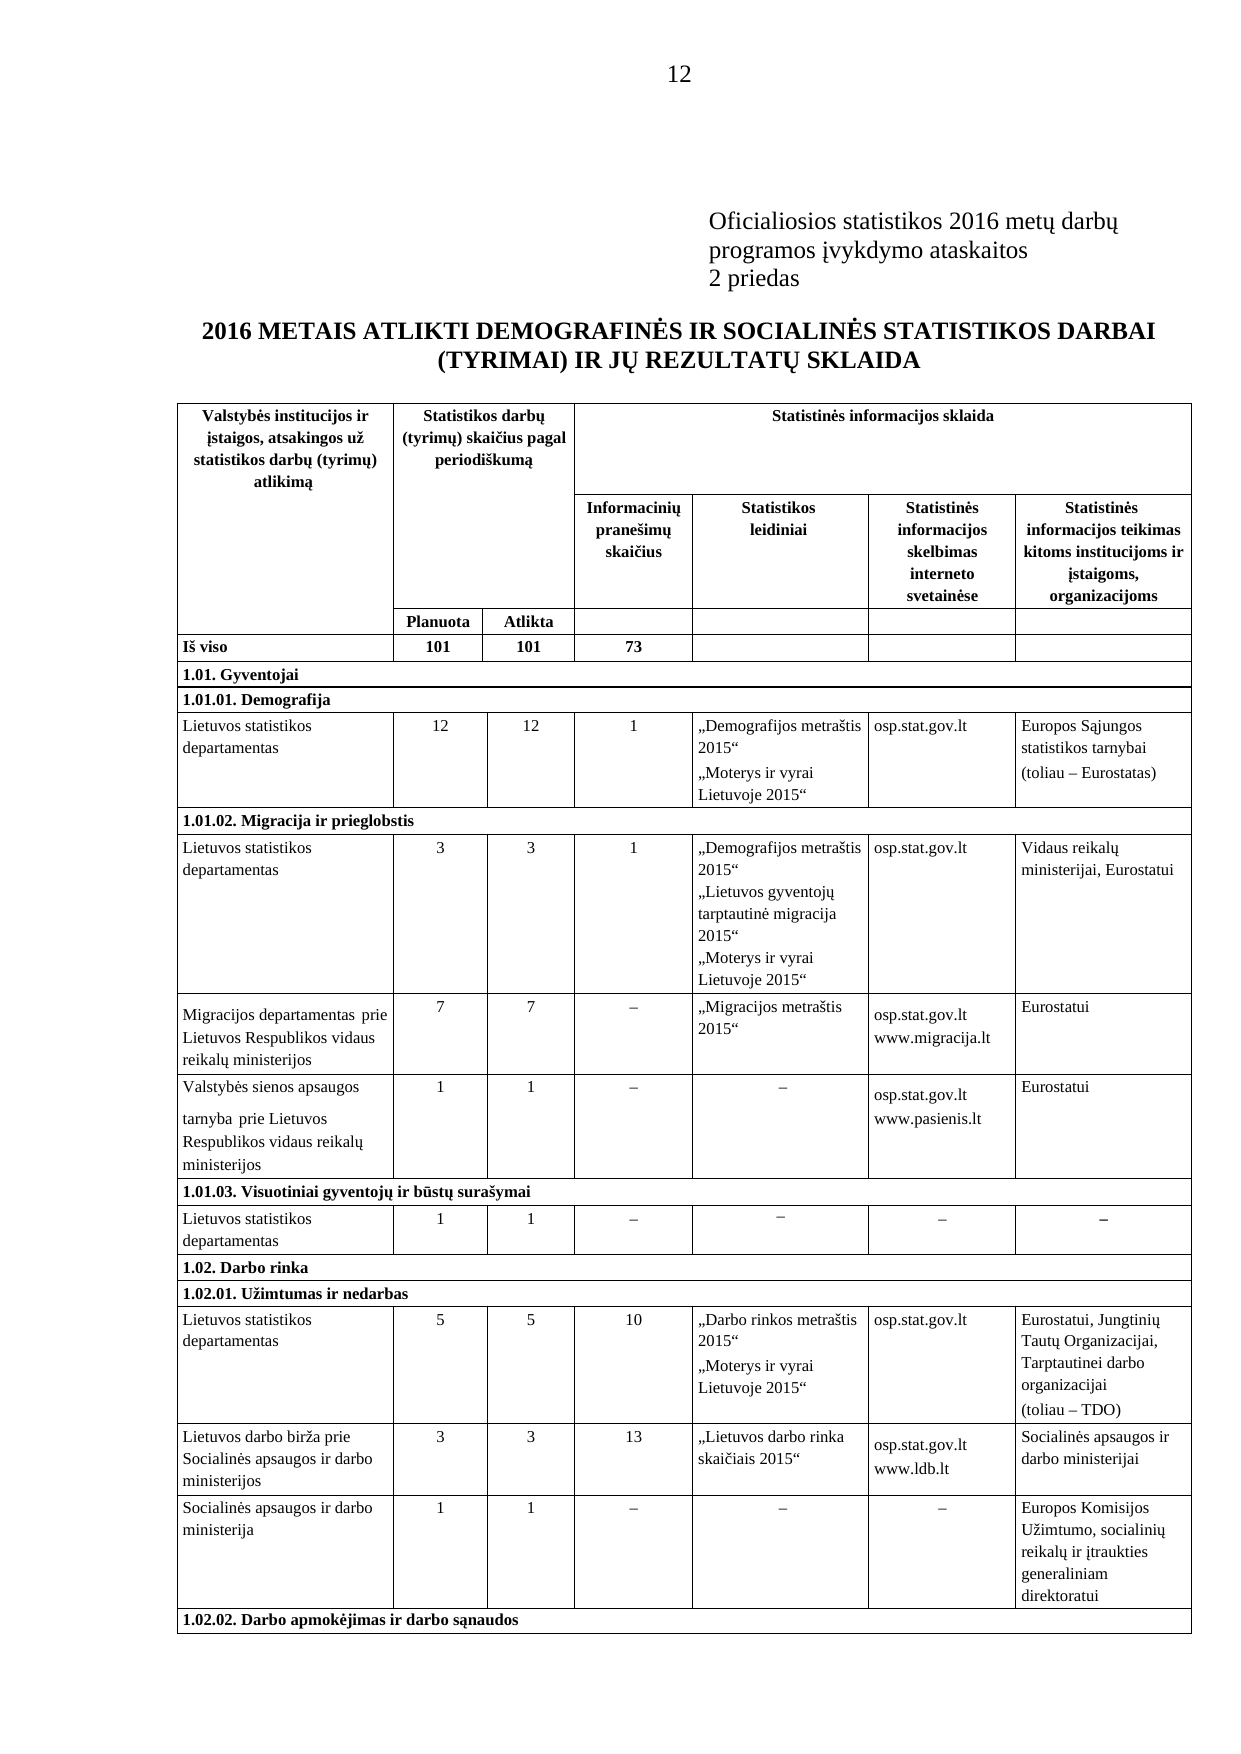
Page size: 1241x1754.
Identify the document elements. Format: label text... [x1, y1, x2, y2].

table_cell – [575, 994, 692, 1073]
table_cell 3 [488, 1424, 574, 1494]
table_cell Statistinės informacijos skelbimas interneto svetainėse [869, 495, 1015, 608]
table_cell Eurostatui [1016, 1075, 1191, 1178]
table_cell 3 [394, 835, 487, 993]
table_cell 73 [575, 635, 692, 661]
table_cell 7 [488, 994, 574, 1073]
table_cell Eurostatui [1016, 994, 1191, 1073]
text 2016 METAIS ATLIKTI DEMOGRAFINĖS IR SOCIALINĖS STATISTIKOS DARBAI (TYRIMAI) IR JŲ REZULTATŲ SKLAIDA [177, 316, 1181, 374]
table_cell 13 [575, 1424, 692, 1494]
table_header Valstybės institucijos ir įstaigos, atsakingos už statistikos darbų (tyrimų) atlikimą [178, 404, 393, 494]
table_cell 1 [488, 1075, 574, 1178]
table_cell 1.02.01. Užimtumas ir nedarbas [178, 1281, 1191, 1306]
table_cell 1 [488, 1206, 574, 1254]
table_cell 10 [575, 1307, 692, 1423]
table_cell osp.stat.gov.lt www.ldb.lt [869, 1424, 1015, 1494]
table_cell Planuota [394, 609, 482, 633]
table_cell Lietuvos darbo birža prie Socialinės apsaugos ir darbo ministerijos [178, 1424, 393, 1494]
table_cell 1.01. Gyventojai [178, 662, 1191, 686]
table_cell Atlikta [483, 609, 574, 633]
table_cell osp.stat.gov.lt [869, 713, 1015, 807]
table_cell 5 [394, 1307, 487, 1423]
table_cell Europos Komisijos Užimtumo, socialinių reikalų ir įtraukties generaliniam direktoratui [1016, 1496, 1191, 1608]
table_header Statistinės informacijos sklaida [575, 404, 1191, 494]
table_cell 5 [488, 1307, 574, 1423]
table_cell osp.stat.gov.lt [869, 835, 1015, 993]
table_cell – [575, 1496, 692, 1608]
table_cell 101 [394, 635, 482, 661]
table_cell 1.01.02. Migracija ir prieglobstis [178, 808, 1191, 834]
table_cell osp.stat.gov.lt [869, 1307, 1015, 1423]
table_cell [693, 609, 868, 633]
table_cell [575, 609, 692, 633]
table_cell [693, 635, 868, 661]
table_cell 1 [394, 1206, 487, 1254]
text programos įvykdymo ataskaitos [709, 235, 1181, 263]
table_cell Valstybės sienos apsaugos tarnyba prie Lietuvos Respublikos vidaus reikalų ministerijos [178, 1075, 393, 1178]
table_cell „Demografijos metraštis 2015“ „Moterys ir vyrai Lietuvoje 2015“ [693, 713, 868, 807]
table_cell 12 [394, 713, 487, 807]
table_cell Migracijos departamentas prie Lietuvos Respublikos vidaus reikalų ministerijos [178, 994, 393, 1073]
table_cell 12 [488, 713, 574, 807]
table_cell Lietuvos statistikos departamentas [178, 713, 393, 807]
table_cell Lietuvos statistikos departamentas [178, 1307, 393, 1423]
table_cell – [1016, 1206, 1191, 1254]
table_cell „Lietuvos darbo rinka skaičiais 2015“ [693, 1424, 868, 1494]
table_cell – [693, 1496, 868, 1608]
table_cell „Demografijos metraštis 2015“ „Lietuvos gyventojų tarptautinė migracija 2015“ „Moterys ir vyrai Lietuvoje 2015“ [693, 835, 868, 993]
table_cell – [869, 1206, 1015, 1254]
table_cell – [693, 1075, 868, 1178]
table_cell Statistinės informacijos teikimas kitoms institucijoms ir įstaigoms, organizacijoms [1016, 495, 1191, 608]
table_cell 1.01.01. Demografija [178, 688, 1191, 712]
table_cell Lietuvos statistikos departamentas [178, 835, 393, 993]
text 2 priedas [709, 263, 1181, 292]
table_cell [869, 635, 1015, 661]
table_cell 1 [488, 1496, 574, 1608]
table_cell „Migracijos metraštis 2015“ [693, 994, 868, 1073]
table_cell 1 [575, 713, 692, 807]
table_cell 3 [488, 835, 574, 993]
table_cell [178, 608, 393, 633]
table_header Statistikos darbų (tyrimų) skaičius pagal periodiškumą [394, 404, 574, 494]
table_cell [394, 494, 574, 608]
table_cell 1 [575, 835, 692, 993]
table_cell – [575, 1075, 692, 1178]
table_cell Europos Sąjungos statistikos tarnybai (toliau – Eurostatas) [1016, 713, 1191, 807]
table_cell 7 [394, 994, 487, 1073]
table_cell [1016, 635, 1191, 661]
table_cell 3 [394, 1424, 487, 1494]
table_cell osp.stat.gov.lt www.pasienis.lt [869, 1075, 1015, 1178]
table_cell osp.stat.gov.lt www.migracija.lt [869, 994, 1015, 1073]
table_cell [1016, 609, 1191, 633]
table_cell Eurostatui, Jungtinių Tautų Organizacijai, Tarptautinei darbo organizacijai (toliau – TDO) [1016, 1307, 1191, 1423]
table_cell 1.02. Darbo rinka [178, 1255, 1191, 1280]
table_cell „Darbo rinkos metraštis 2015“ „Moterys ir vyrai Lietuvoje 2015“ [693, 1307, 868, 1423]
table_cell Statistikos leidiniai [693, 495, 868, 608]
table_cell [869, 609, 1015, 633]
table_cell Socialinės apsaugos ir darbo ministerijai [1016, 1424, 1191, 1494]
table_cell Lietuvos statistikos departamentas [178, 1206, 393, 1254]
table_cell 1.02.02. Darbo apmokėjimas ir darbo sąnaudos [178, 1609, 1191, 1633]
table_cell – [575, 1206, 692, 1254]
table_cell [178, 494, 393, 608]
table_cell Informacinių pranešimų skaičius [575, 495, 692, 608]
table_cell Vidaus reikalų ministerijai, Eurostatui [1016, 835, 1191, 993]
table_cell 1 [394, 1075, 487, 1178]
table_cell – [693, 1206, 868, 1254]
table_cell Socialinės apsaugos ir darbo ministerija [178, 1496, 393, 1608]
text Oficialiosios statistikos 2016 metų darbų [709, 206, 1181, 235]
table_cell 1.01.03. Visuotiniai gyventojų ir būstų surašymai [178, 1179, 1191, 1205]
table_cell – [869, 1496, 1015, 1608]
table_cell 101 [483, 635, 574, 661]
table_cell Iš viso [178, 635, 393, 661]
table_cell 1 [394, 1496, 487, 1608]
